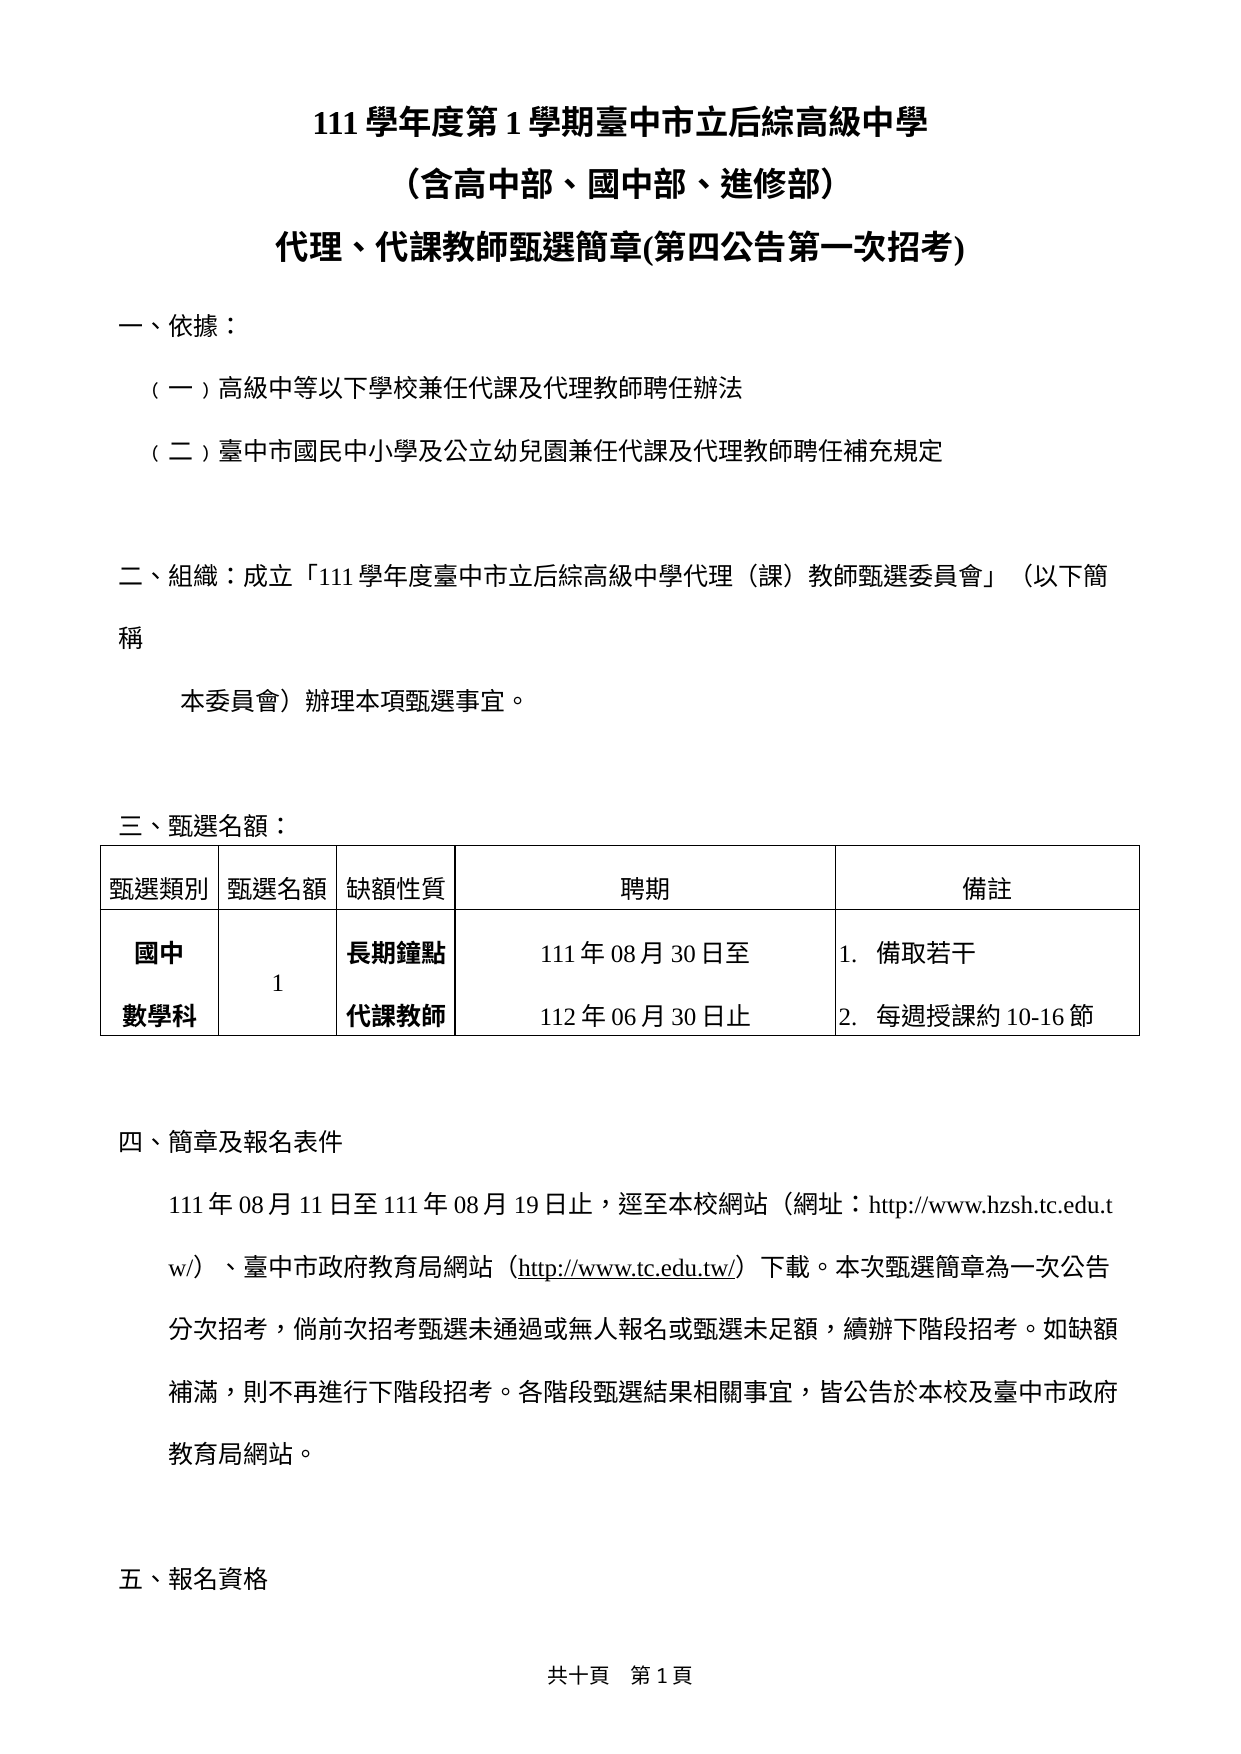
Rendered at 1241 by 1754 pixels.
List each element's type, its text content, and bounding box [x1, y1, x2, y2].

table_header 缺額性質 [337, 846, 454, 909]
text 四、簡章及報名表件 111年08月11日至111年08月19日止，逕至本校網站（網址：http://www.hzsh.tc.edu.tw/）、臺中市政府教育局網站（http://www.tc.edu.tw/）下載。本次甄選簡章為一次公告分次招考，倘前次招考甄選未通過或無人報名或甄選未足額，續辦下階段招考。如缺額補滿，則不再進行下階段招考。各階段甄選結果相關事宜，皆公告於本校及臺中市政府教育局網站。 [118, 1098, 1122, 1473]
text ﹙二﹚臺中市國民中小學及公立幼兒園兼任代課及代理教師聘任補充規定 [143, 408, 1122, 470]
table_cell 長期鐘點代課教師 [337, 910, 454, 1035]
table_cell 1 [219, 910, 336, 1035]
text 三、甄選名額： [118, 783, 1122, 845]
text （含高中部、國中部、進修部） [118, 141, 1122, 203]
text 五、報名資格 [118, 1536, 1122, 1598]
table_header 聘期 [456, 846, 835, 909]
text 111學年度第1學期臺中市立后綜高級中學 [118, 78, 1122, 141]
table_cell 備取若干 每週授課約10-16節 [836, 910, 1139, 1035]
text 一、依據： [118, 283, 1122, 345]
text ﹙一﹚高級中等以下學校兼任代課及代理教師聘任辦法 [143, 345, 1122, 408]
table_header 甄選名額 [219, 846, 336, 909]
text 代理、代課教師甄選簡章(第四公告第一次招考) [118, 203, 1122, 266]
table_cell 111年08月30日至 112年06月30日止 [456, 910, 835, 1035]
table_header 甄選類別 [101, 846, 218, 909]
table_header 備註 [836, 846, 1139, 909]
table_cell 國中 數學科 [101, 910, 218, 1035]
text 二、組織：成立「111學年度臺中市立后綜高級中學代理（課）教師甄選委員會」（以下簡稱 [118, 533, 1122, 658]
text 本委員會）辦理本項甄選事宜。 [118, 658, 1122, 720]
